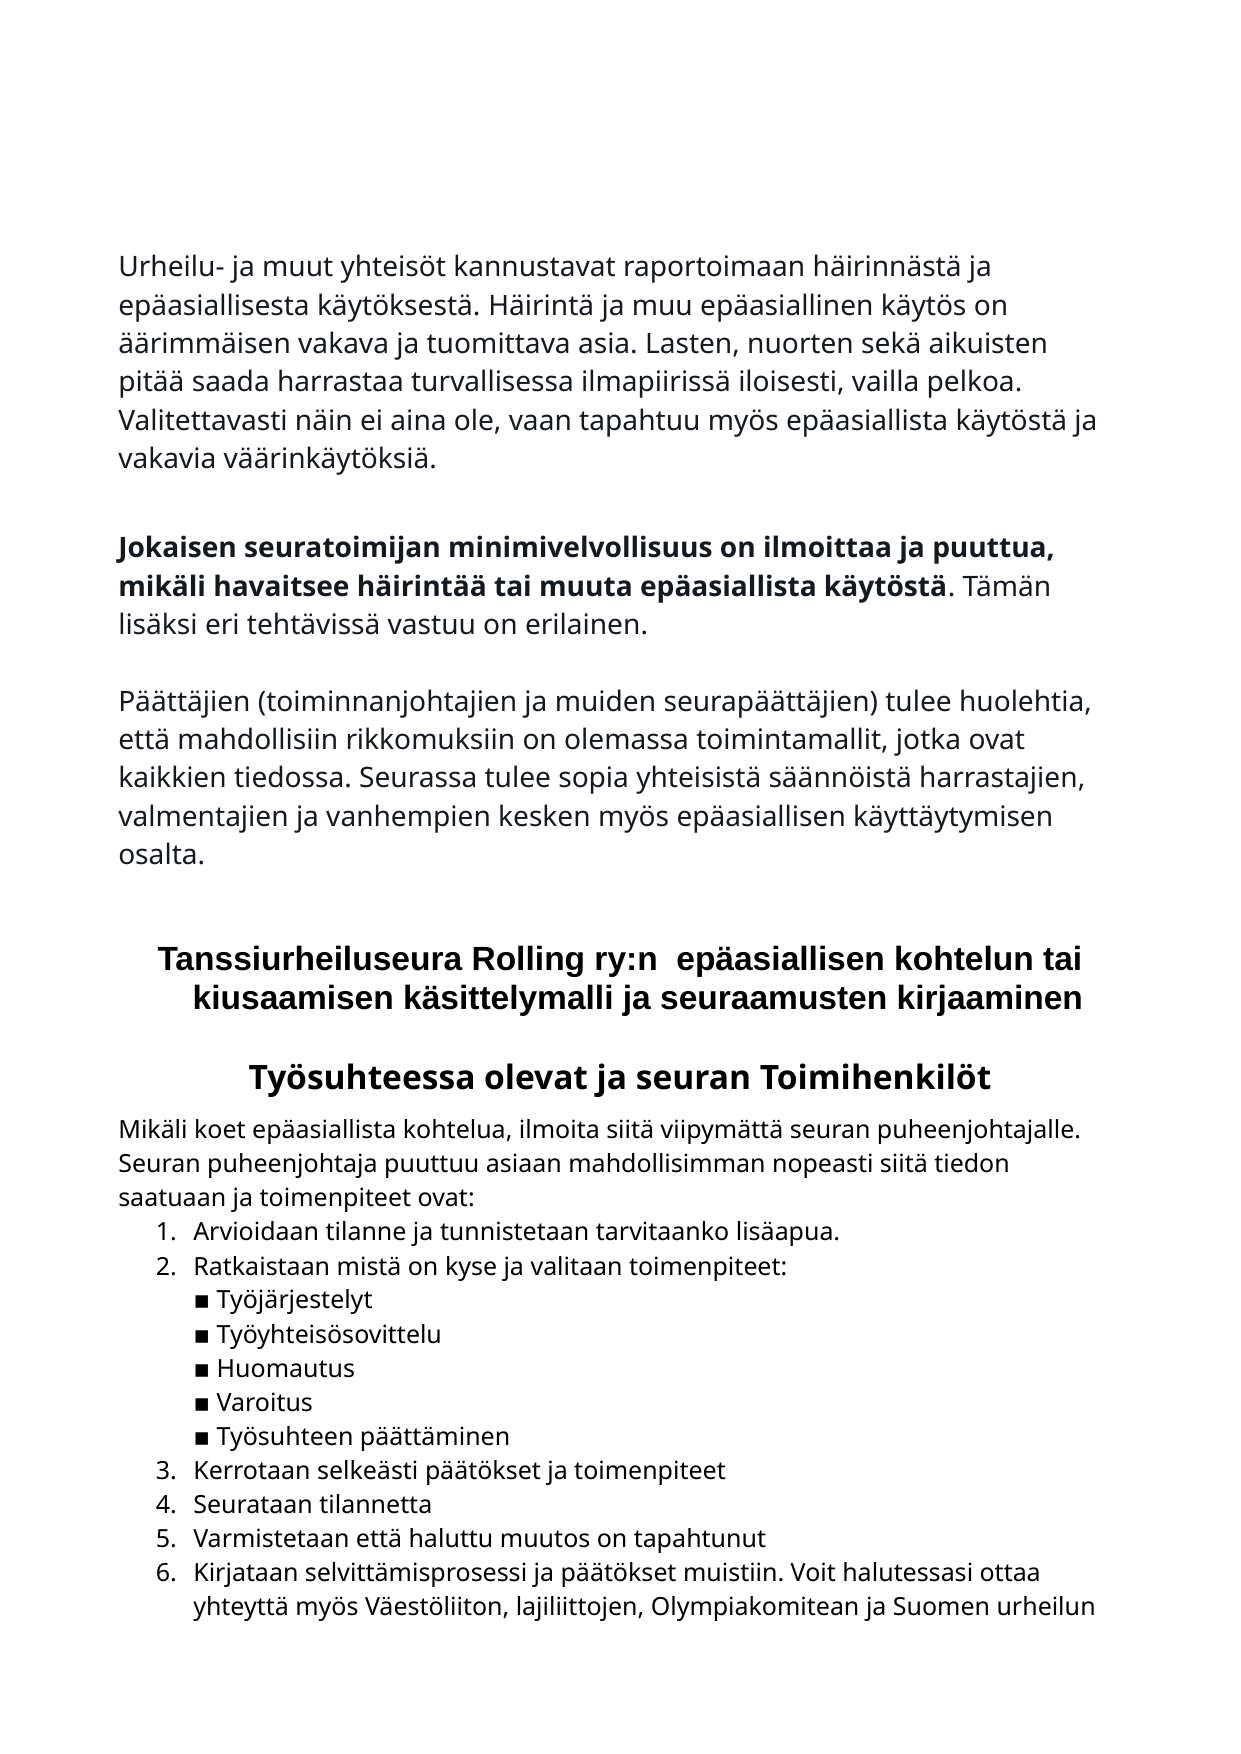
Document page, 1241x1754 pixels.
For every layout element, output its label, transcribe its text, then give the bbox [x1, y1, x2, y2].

text Mikäli koet epäasiallista kohtelua, ilmoita siitä viipymättä seuran puheenjohtajalle. [118, 1112, 1122, 1146]
list Kerrotaan selkeästi päätökset ja toimenpiteet [156, 1452, 1122, 1487]
list Arvioidaan tilanne ja tunnistetaan tarvitaanko lisäapua. [156, 1214, 1122, 1248]
list ▪ Huomautus [156, 1350, 1122, 1384]
list ▪ Työyhteisösovittelu [156, 1316, 1122, 1350]
subtitle Tanssiurheiluseura Rolling ry:n epäasiallisen kohtelun tai kiusaamisen käsittelymalli ja seuraamusten kirjaaminen [118, 939, 1122, 1016]
list Ratkaistaan mistä on kyse ja valitaan toimenpiteet: [156, 1248, 1122, 1282]
subtitle Työsuhteessa olevat ja seuran Toimihenkilöt [118, 1054, 1122, 1099]
text Jokaisen seuratoimijan minimivelvollisuus on ilmoittaa ja puuttua, mikäli havaitsee häirintää tai muuta epäasiallista käytöstä. Tämän lisäksi eri tehtävissä vastuu on erilainen. [118, 528, 1122, 643]
list ▪ Työjärjestelyt [156, 1282, 1122, 1316]
list Kirjataan selvittämisprosessi ja päätökset muistiin. Voit halutessasi ottaa yhteyttä myös Väestöliiton, lajiliittojen, Olympiakomitean ja Suomen urheilun [156, 1555, 1122, 1623]
list ▪ Varoitus [156, 1384, 1122, 1418]
text Urheilu- ja muut yhteisöt kannustavat raportoimaan häirinnästä ja epäasiallisesta käytöksestä. Häirintä ja muu epäasiallinen käytös on äärimmäisen vakava ja tuomittava asia. Lasten, nuorten sekä aikuisten pitää saada harrastaa turvallisessa ilmapiirissä iloisesti, vailla pelkoa. Valitettavasti näin ei aina ole, vaan tapahtuu myös epäasiallista käytöstä ja vakavia väärinkäytöksiä. [118, 247, 1122, 477]
list Seurataan tilannetta [156, 1487, 1122, 1521]
text Päättäjien (toiminnanjohtajien ja muiden seurapäättäjien) tulee huolehtia, että mahdollisiin rikkomuksiin on olemassa toimintamallit, jotka ovat kaikkien tiedossa. Seurassa tulee sopia yhteisistä säännöistä harrastajien, valmentajien ja vanhempien kesken myös epäasiallisen käyttäytymisen osalta. [118, 643, 1122, 873]
text Seuran puheenjohtaja puuttuu asiaan mahdollisimman nopeasti siitä tiedon saatuaan ja toimenpiteet ovat: [118, 1146, 1122, 1214]
list ▪ Työsuhteen päättäminen [156, 1418, 1122, 1452]
list Varmistetaan että haluttu muutos on tapahtunut [156, 1521, 1122, 1555]
